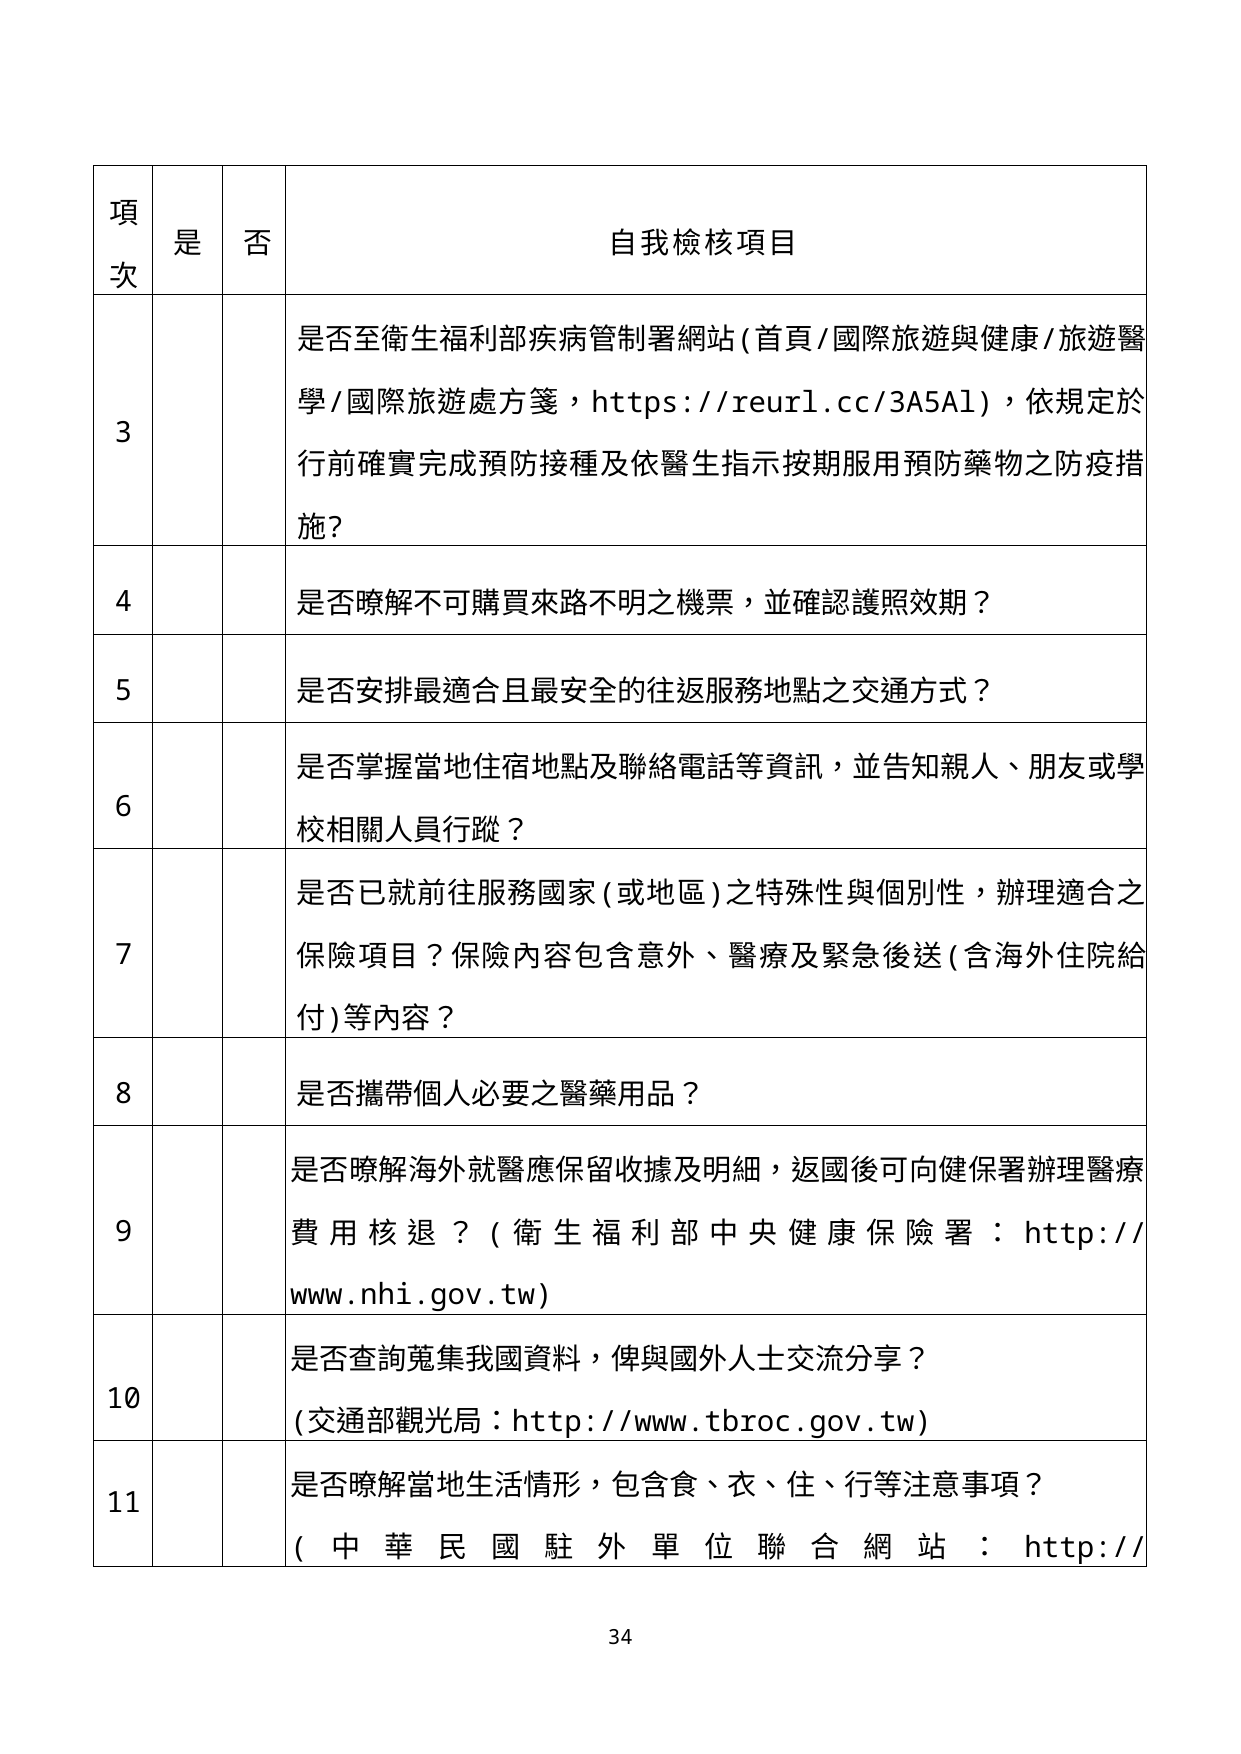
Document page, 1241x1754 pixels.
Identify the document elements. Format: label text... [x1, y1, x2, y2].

table_cell [153, 1126, 222, 1314]
table_header 是 [153, 166, 222, 294]
table_cell [153, 1038, 222, 1125]
table_cell [223, 546, 285, 634]
table_cell [153, 1315, 222, 1440]
table_cell [153, 723, 222, 848]
table_cell 是否查詢蒐集我國資料，俾與國外人士交流分享？ (交通部觀光局：http://www.tbroc.gov.tw) [286, 1315, 1146, 1440]
table_cell 是否至衛生福利部疾病管制署網站(首頁/國際旅遊與健康/旅遊醫學/國際旅遊處方箋，https://reurl.cc/3A5Al)，依規定於行前確實完成預防接種及依醫生指示按期服用預防藥物之防疫措施? [286, 295, 1146, 545]
table_header 項次 [94, 166, 152, 294]
table_cell 7 [94, 849, 152, 1037]
table_cell [153, 635, 222, 722]
table_cell [223, 723, 285, 848]
table_cell 5 [94, 635, 152, 722]
table_cell [223, 1315, 285, 1440]
table_cell [153, 849, 222, 1037]
table_cell 是否暸解當地生活情形，包含食、衣、住、行等注意事項？ (中華民國駐外單位聯合網站：http:// [286, 1441, 1146, 1566]
table_cell [223, 1126, 285, 1314]
table_cell [223, 295, 285, 545]
table_cell 3 [94, 295, 152, 545]
table_cell 是否暸解海外就醫應保留收據及明細，返國後可向健保署辦理醫療費用核退？(衛生福利部中央健康保險署：http://www.nhi.gov.tw) [286, 1126, 1146, 1314]
table_cell [153, 1441, 222, 1566]
table_cell 是否已就前往服務國家(或地區)之特殊性與個別性，辦理適合之保險項目？保險內容包含意外、醫療及緊急後送(含海外住院給付)等內容？ [286, 849, 1146, 1037]
table_cell [223, 1038, 285, 1125]
table_cell 6 [94, 723, 152, 848]
table_cell 是否攜帶個人必要之醫藥用品？ [286, 1038, 1146, 1125]
table_cell [223, 849, 285, 1037]
table_cell 11 [94, 1441, 152, 1566]
table_cell [223, 1441, 285, 1566]
table_cell 10 [94, 1315, 152, 1440]
table_header 否 [223, 166, 285, 294]
table_cell [223, 635, 285, 722]
table_cell 8 [94, 1038, 152, 1125]
table_cell 4 [94, 546, 152, 634]
table_cell 9 [94, 1126, 152, 1314]
table_cell 是否掌握當地住宿地點及聯絡電話等資訊，並告知親人、朋友或學校相關人員行蹤？ [286, 723, 1146, 848]
table_cell 是否暸解不可購買來路不明之機票，並確認護照效期？ [286, 546, 1146, 634]
table_cell 是否安排最適合且最安全的往返服務地點之交通方式？ [286, 635, 1146, 722]
table_header 自我檢核項目 [286, 166, 1146, 294]
table_cell [153, 546, 222, 634]
table_cell [153, 295, 222, 545]
